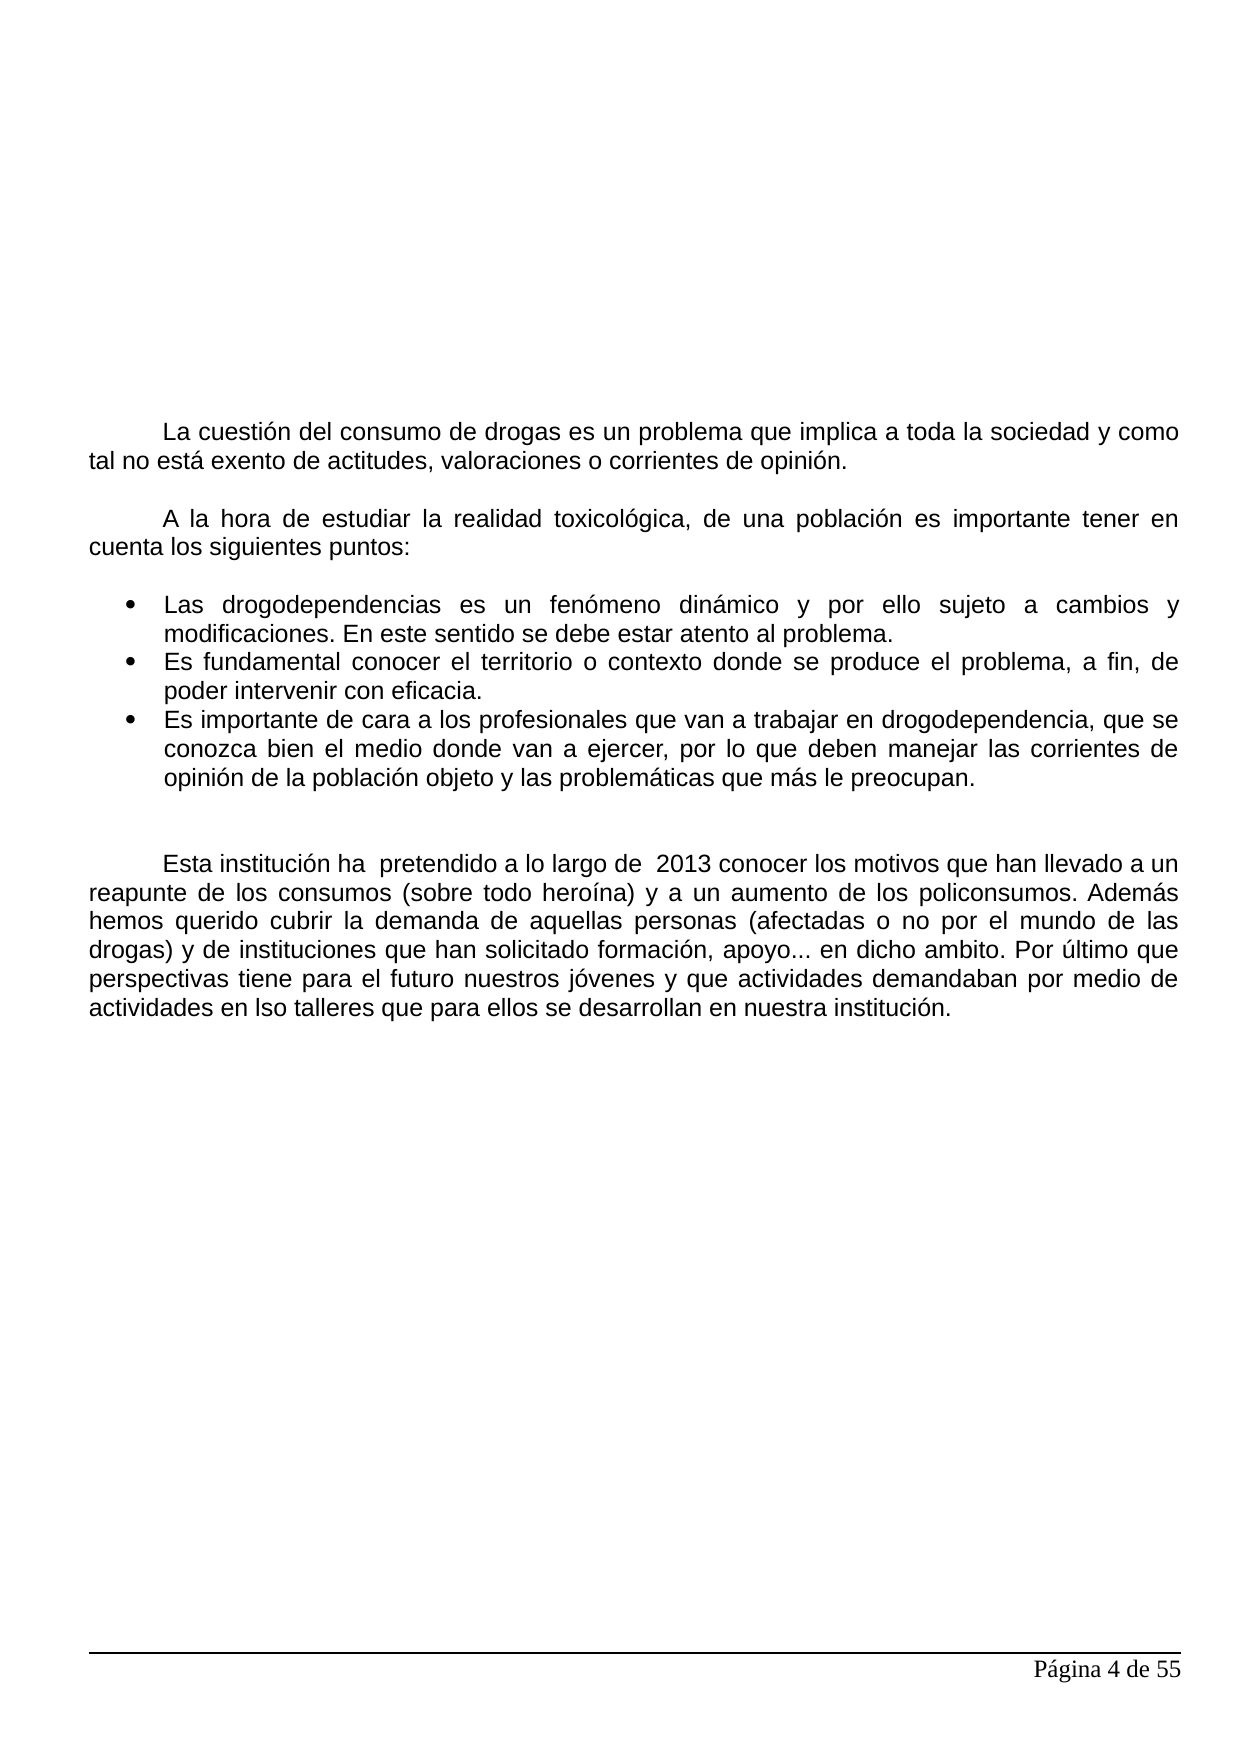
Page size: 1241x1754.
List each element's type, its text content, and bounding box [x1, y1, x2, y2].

list Es importante de cara a los profesionales que van a trabajar en drogodependencia, que se conozca bien el medio donde van a ejercer, por lo que deben manejar las corrientes de opinión de la población objeto y las problemáticas que más le preocupan. [126, 705, 1181, 791]
list Es fundamental conocer el territorio o contexto donde se produce el problema, a fin, de poder intervenir con eficacia. [126, 647, 1181, 705]
list Las drogodependencias es un fenómeno dinámico y por ello sujeto a cambios y modificaciones. En este sentido se debe estar atento al problema. [126, 590, 1181, 647]
text Esta institución ha pretendido a lo largo de 2013 conocer los motivos que han llevado a un reapunte de los consumos (sobre todo heroína) y a un aumento de los policonsumos. Además hemos querido cubrir la demanda de aquellas personas (afectadas o no por el mundo de las drogas) y de instituciones que han solicitado formación, apoyo... en dicho ambito. Por último que perspectivas tiene para el futuro nuestros jóvenes y que actividades demandaban por medio de actividades en lso talleres que para ellos se desarrollan en nuestra institución. [88, 849, 1181, 1021]
text La cuestión del consumo de drogas es un problema que implica a toda la sociedad y como tal no está exento de actitudes, valoraciones o corrientes de opinión. [88, 417, 1181, 475]
text A la hora de estudiar la realidad toxicológica, de una población es importante tener en cuenta los siguientes puntos: [88, 503, 1181, 561]
